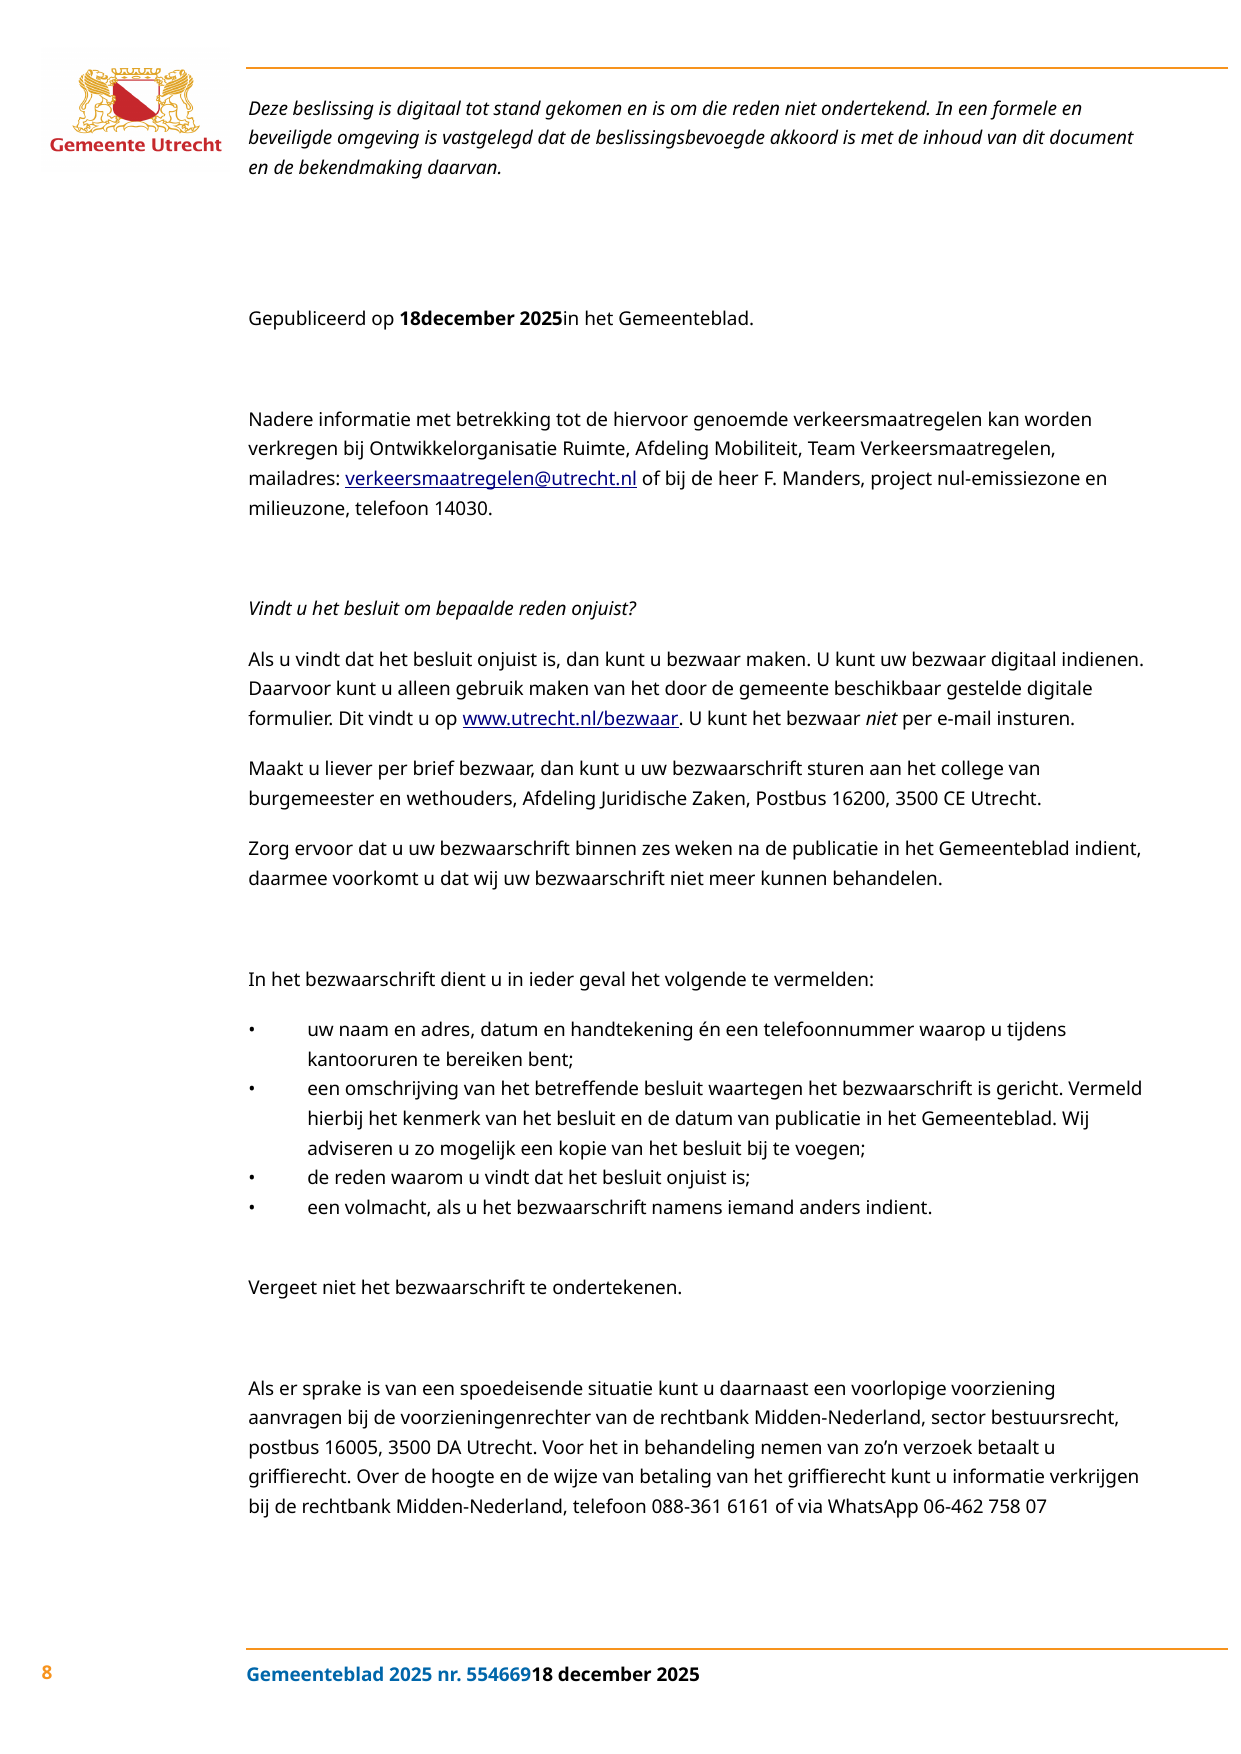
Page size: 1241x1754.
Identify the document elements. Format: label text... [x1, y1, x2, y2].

text Gepubliceerd op 18december 2025in het Gemeenteblad. [248, 305, 1152, 331]
text Vergeet niet het bezwaarschrift te ondertekenen. [248, 1274, 1152, 1300]
text In het bezwaarschrift dient u in ieder geval het volgende te vermelden: [248, 966, 1152, 992]
picture [41, 47, 231, 172]
text Nadere informatie met betrekking tot de hiervoor genoemde verkeersmaatregelen kan worden verkregen bij Ontwikkelorganisatie Ruimte, Afdeling Mobiliteit, Team Verkeersmaatregelen, mailadres: verkeersmaatregelen@utrecht.nl of bij de heer F. Manders, project nul-emissiezone en milieuzone, telefoon 14030. [248, 406, 1152, 521]
text Zorg ervoor dat u uw bezwaarschrift binnen zes weken na de publicatie in het Gemeenteblad indient, daarmee voorkomt u dat wij uw bezwaarschrift niet meer kunnen behandelen. [248, 836, 1152, 891]
text Deze beslissing is digitaal tot stand gekomen en is om die reden niet ondertekend. In een formele en beveiligde omgeving is vastgelegd dat de beslissingsbevoegde akkoord is met de inhoud van dit document en de bekendmaking daarvan. [248, 95, 1152, 180]
text Als u vindt dat het besluit onjuist is, dan kunt u bezwaar maken. U kunt uw bezwaar digitaal indienen. Daarvoor kunt u alleen gebruik maken van het door de gemeente beschikbaar gestelde digitale formulier. Dit vindt u op www.utrecht.nl/bezwaar. U kunt het bezwaar niet per e-mail insturen. [248, 646, 1152, 731]
list uw naam en adres, datum en handtekening én een telefoonnummer waarop u tijdens kantooruren te bereiken bent; [248, 1016, 1152, 1072]
text Als er sprake is van een spoedeisende situatie kunt u daarnaast een voorlopige voorziening aanvragen bij de voorzieningenrechter van de rechtbank Midden-Nederland, sector bestuursrecht, postbus 16005, 3500 DA Utrecht. Voor het in behandeling nemen van zo’n verzoek betaalt u griffierecht. Over de hoogte en de wijze van betaling van het griffierecht kunt u informatie verkrijgen bij de rechtbank Midden-Nederland, telefoon 088-361 6161 of via WhatsApp 06-462 758 07 [248, 1375, 1152, 1519]
list de reden waarom u vindt dat het besluit onjuist is; [248, 1164, 1152, 1190]
list een omschrijving van het betreffende besluit waartegen het bezwaarschrift is gericht. Vermeld hierbij het kenmerk van het besluit en de datum van publicatie in het Gemeenteblad. Wij adviseren u zo mogelijk een kopie van het besluit bij te voegen; [248, 1076, 1152, 1161]
text Maakt u liever per brief bezwaar, dan kunt u uw bezwaarschrift sturen aan het college van burgemeester en wethouders, Afdeling Juridische Zaken, Postbus 16200, 3500 CE Utrecht. [248, 756, 1152, 811]
text Vindt u het besluit om bepaalde reden onjuist? [248, 596, 1152, 621]
list een volmacht, als u het bezwaarschrift namens iemand anders indient. [248, 1194, 1152, 1220]
